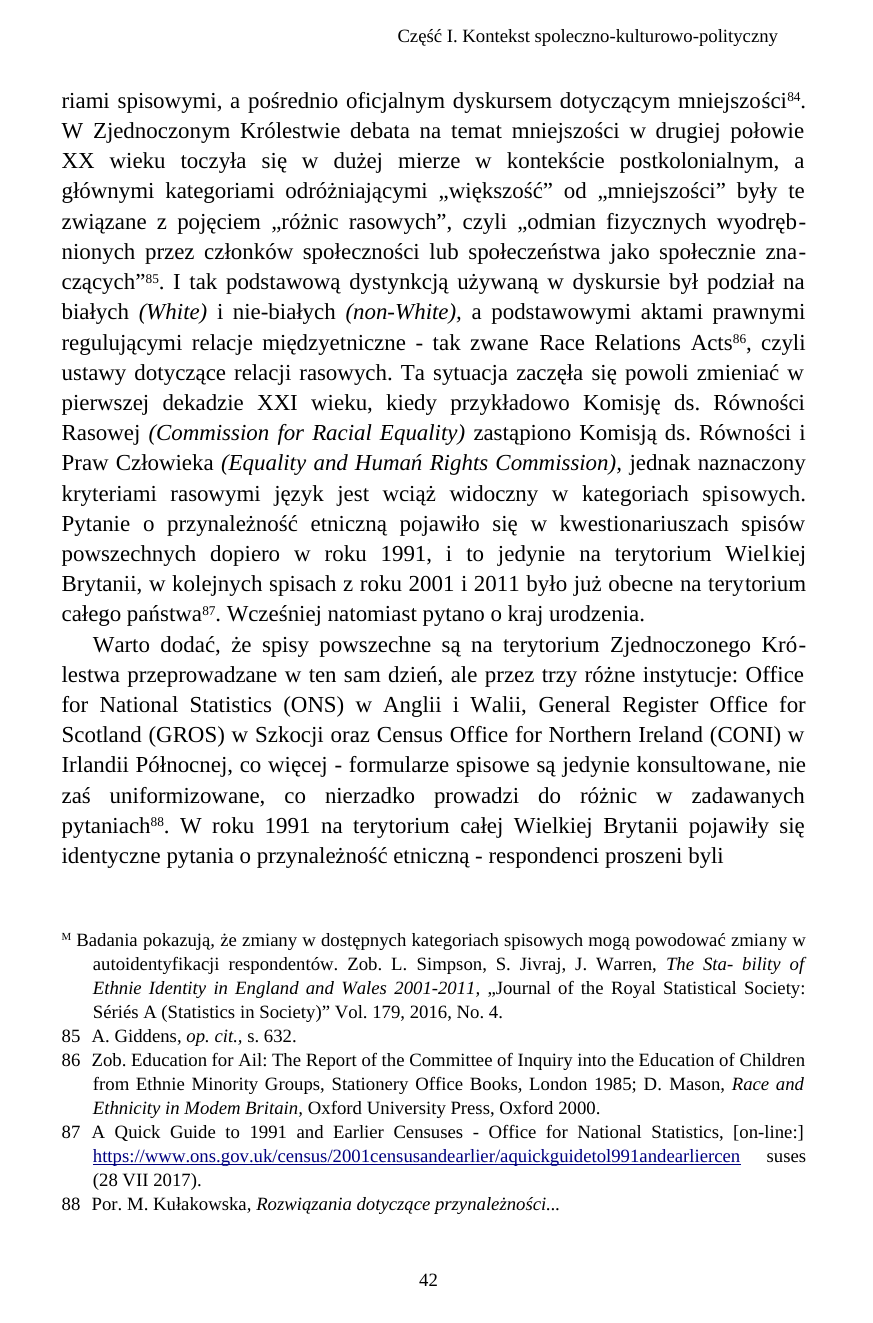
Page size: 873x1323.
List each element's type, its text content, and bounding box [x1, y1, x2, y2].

text 42 [419, 1268, 444, 1290]
text riami spisowymi, a pośrednio oficjalnym dyskursem dotyczącym mniejszo­ści84. W Zjednoczonym Królestwie debata na temat mniejszości w drugiej połowie XX wieku toczyła się w dużej mierze w kontekście postkolonialnym, a głównymi kategoriami odróżniającymi „większość” od „mniejszości” były te związane z pojęciem „różnic rasowych”, czyli „odmian fizycznych wyodręb­nionych przez członków społeczności lub społeczeństwa jako społecznie zna­czących”85. I tak podstawową dystynkcją używaną w dyskursie był podział na białych (White) i nie-białych (non-White), a podstawowymi aktami prawnymi regulującymi relacje międzyetniczne - tak zwane Race Relations Acts86, czyli ustawy dotyczące relacji rasowych. Ta sytuacja zaczęła się powoli zmieniać w pierwszej dekadzie XXI wieku, kiedy przykładowo Komisję ds. Równości Rasowej (Commission for Racial Equality) zastąpiono Komisją ds. Równo­ści i Praw Człowieka (Equality and Humań Rights Commission), jednak na­znaczony kryteriami rasowymi język jest wciąż widoczny w kategoriach spi­sowych. Pytanie o przynależność etniczną pojawiło się w kwestionariuszach spisów powszechnych dopiero w roku 1991, i to jedynie na terytorium Wiel­kiej Brytanii, w kolejnych spisach z roku 2001 i 2011 było już obecne na tery­torium całego państwa87. Wcześniej natomiast pytano o kraj urodzenia. [61, 87, 806, 627]
list Zob. Education for Ail: The Report of the Committee of Inquiry into the Education of Children from Ethnie Minority Groups, Stationery Office Books, London 1985; D. Mason, Race and Ethnicity in Modem Britain, Oxford University Press, Oxford 2000. [61, 1049, 806, 1119]
list A. Giddens, op. cit., s. 632. [61, 1025, 806, 1046]
text Warto dodać, że spisy powszechne są na terytorium Zjednoczonego Kró­lestwa przeprowadzane w ten sam dzień, ale przez trzy różne instytucje: Office for National Statistics (ONS) w Anglii i Walii, General Register Office for Scotland (GROS) w Szkocji oraz Census Office for Northern Ireland (CONI) w Irlandii Północnej, co więcej - formularze spisowe są jedynie konsultowa­ne, nie zaś uniformizowane, co nierzadko prowadzi do różnic w zadawanych pytaniach88. W roku 1991 na terytorium całej Wielkiej Brytanii pojawiły się identyczne pytania o przynależność etniczną - respondenci proszeni byli [61, 631, 806, 868]
text Część I. Kontekst spoleczno-kulturowo-polityczny [397, 25, 822, 47]
list A Quick Guide to 1991 and Earlier Censuses - Office for National Statistics, [on-line:] https://www.ons.gov.uk/census/2001censusandearlier/aquickguidetol991andearliercen suses (28 VII 2017). [61, 1121, 806, 1191]
list Por. M. Kułakowska, Rozwiązania dotyczące przynależności... [61, 1193, 806, 1215]
text M Badania pokazują, że zmiany w dostępnych kategoriach spisowych mogą powodować zmia­ny w autoidentyfikacji respondentów. Zob. L. Simpson, S. Jivraj, J. Warren, The Sta- bility of Ethnie Identity in England and Wales 2001-2011, „Journal of the Royal Statistical Society: Sériés A (Statistics in Society)” Vol. 179, 2016, No. 4. [61, 929, 806, 1022]
